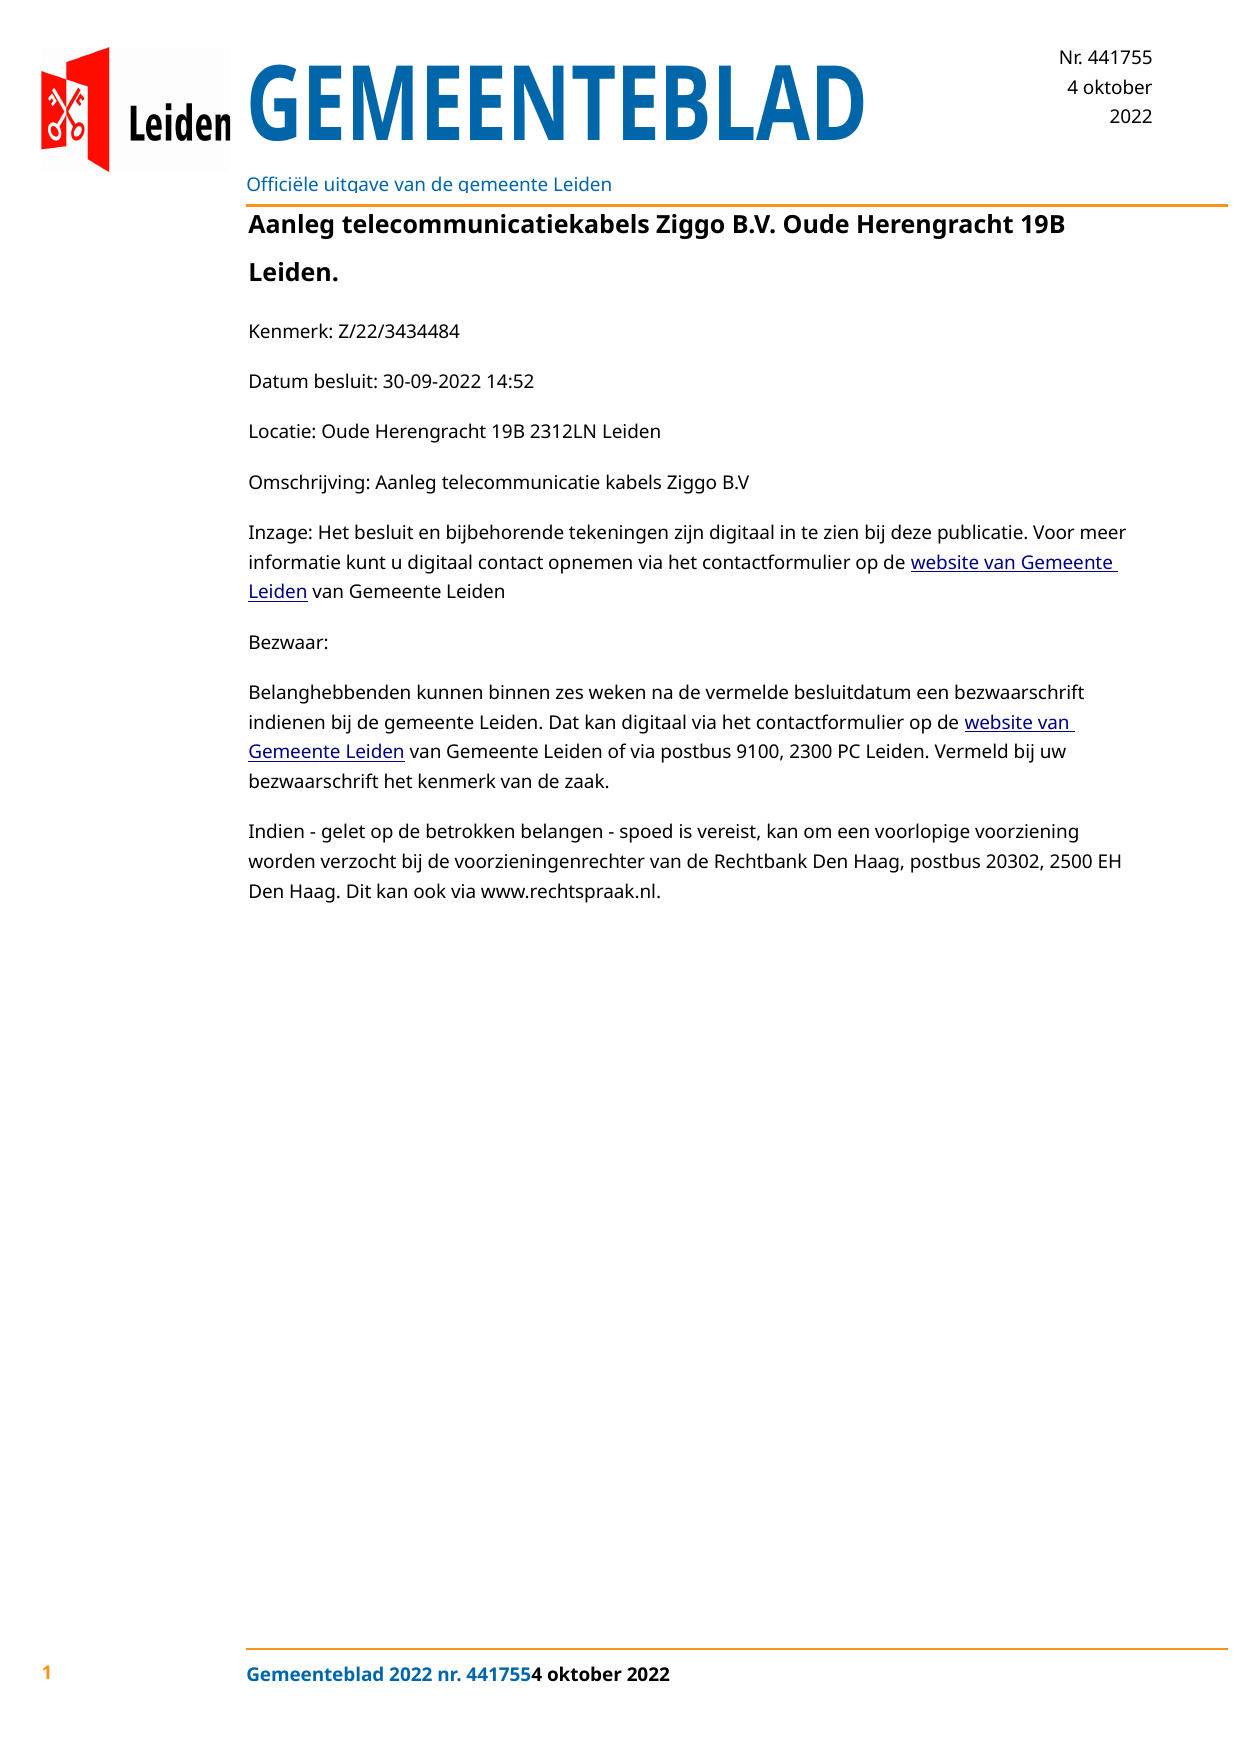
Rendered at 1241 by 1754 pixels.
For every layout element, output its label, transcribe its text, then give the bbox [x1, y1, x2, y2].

text Inzage: Het besluit en bijbehorende tekeningen zijn digitaal in te zien bij deze publicatie. Voor meer informatie kunt u digitaal contact opnemen via het contactformulier op de website van Gemeente Leiden van Gemeente Leiden [248, 519, 1152, 604]
text Indien - gelet op de betrokken belangen - spoed is vereist, kan om een voorlopige voorziening worden verzocht bij de voorzieningenrechter van de Rechtbank Den Haag, postbus 20302, 2500 EH Den Haag. Dit kan ook via www.rechtspraak.nl. [248, 819, 1152, 904]
text Bezwaar: [248, 629, 1152, 655]
text Aanleg telecommunicatiekabels Ziggo B.V. Oude Herengracht 19B Leiden. [248, 207, 1152, 288]
text Belanghebbenden kunnen binnen zes weken na de vermelde besluitdatum een bezwaarschrift indienen bij de gemeente Leiden. Dat kan digitaal via het contactformulier op de website van Gemeente Leiden van Gemeente Leiden of via postbus 9100, 2300 PC Leiden. Vermeld bij uw bezwaarschrift het kenmerk van de zaak. [248, 679, 1152, 794]
text Datum besluit: 30-09-2022 14:52 [248, 368, 1152, 394]
text Omschrijving: Aanleg telecommunicatie kabels Ziggo B.V [248, 469, 1152, 495]
picture [41, 47, 231, 172]
text Kenmerk: Z/22/3434484 [248, 318, 1152, 344]
text Locatie: Oude Herengracht 19B 2312LN Leiden [248, 419, 1152, 444]
